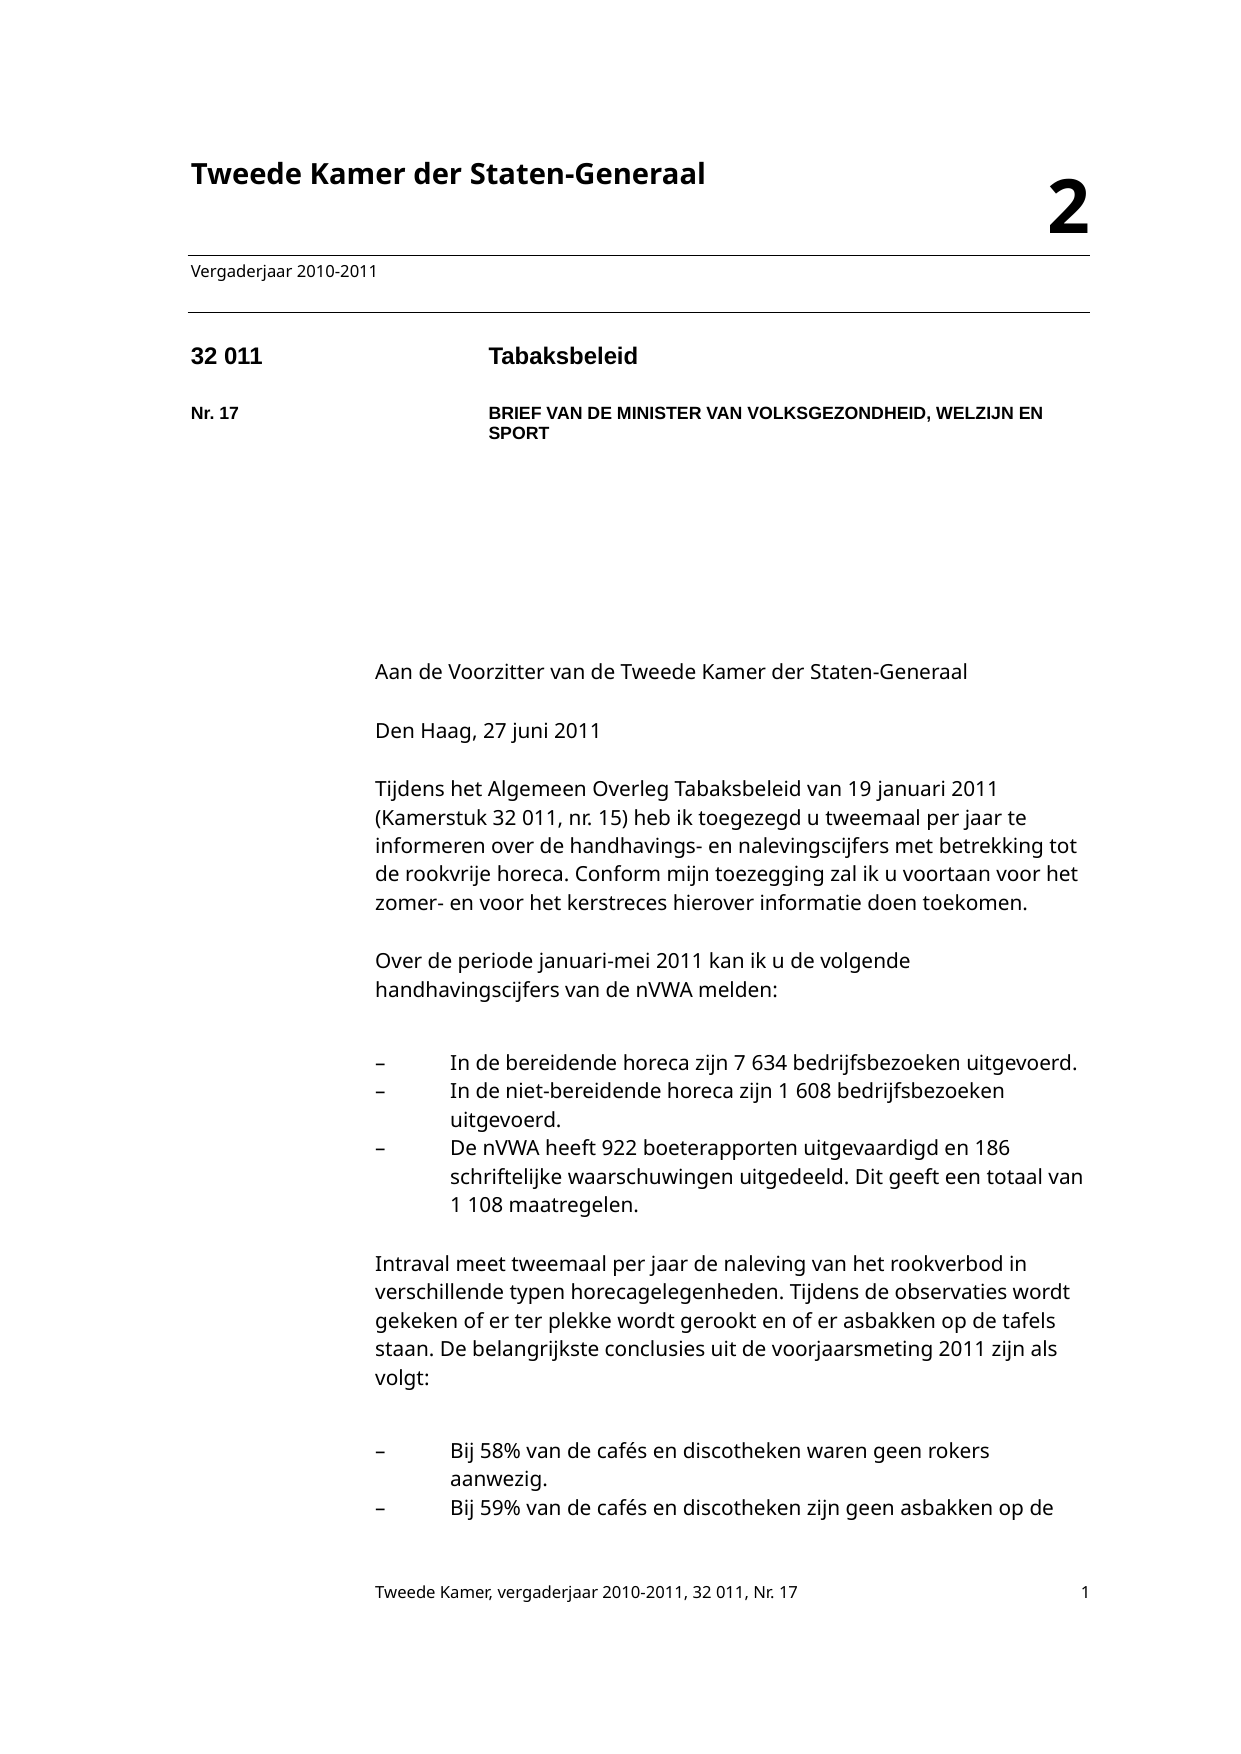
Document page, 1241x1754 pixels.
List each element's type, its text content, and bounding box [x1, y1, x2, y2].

text Over de periode januari-mei 2011 kan ik u de volgende handhavingscijfers van de nVWA melden: [375, 946, 1090, 1003]
table_cell Tabaksbeleid [485, 339, 1090, 399]
table_cell [485, 313, 1090, 339]
table_cell [188, 313, 485, 339]
table_cell Nr. 17 [188, 399, 485, 539]
table_cell [485, 256, 1090, 312]
list In de niet-bereidende horeca zijn 1 608 bedrijfsbezoeken uitgevoerd. [375, 1077, 1090, 1133]
list Bij 58% van de cafés en discotheken waren geen rokers aanwezig. [375, 1436, 1090, 1493]
table_cell BRIEF VAN DE MINISTER VAN VOLKSGEZONDHEID, WELZIJN EN SPORT [485, 399, 1090, 539]
text Den Haag, 27 juni 2011 [375, 716, 1090, 744]
table_cell 32 011 [188, 339, 485, 399]
list Bij 59% van de cafés en discotheken zijn geen asbakken op de [375, 1493, 1090, 1521]
table_header 2 [910, 150, 1090, 255]
list De nVWA heeft 922 boeterapporten uitgevaardigd en 186 schriftelijke waarschuwingen uitgedeeld. Dit geeft een totaal van 1 108 maatregelen. [375, 1133, 1090, 1219]
table_header Tweede Kamer der Staten-Generaal [188, 150, 909, 255]
text Aan de Voorzitter van de Tweede Kamer der Staten-Generaal [375, 657, 1090, 686]
table_cell Vergaderjaar 2010-2011 [188, 256, 485, 312]
list In de bereidende horeca zijn 7 634 bedrijfsbezoeken uitgevoerd. [375, 1048, 1090, 1077]
text Intraval meet tweemaal per jaar de naleving van het rookverbod in verschillende typen horecagelegenheden. Tijdens de observaties wordt gekeken of er ter plekke wordt gerookt en of er asbakken op de tafels staan. De belangrijkste conclusies uit de voorjaarsmeting 2011 zijn als volgt: [375, 1249, 1090, 1391]
text Tijdens het Algemeen Overleg Tabaksbeleid van 19 januari 2011 (Kamerstuk 32 011, nr. 15) heb ik toegezegd u tweemaal per jaar te informeren over de handhavings- en nalevingscijfers met betrekking tot de rookvrije horeca. Conform mijn toezegging zal ik u voortaan voor het zomer- en voor het kerstreces hierover informatie doen toekomen. [375, 774, 1090, 916]
